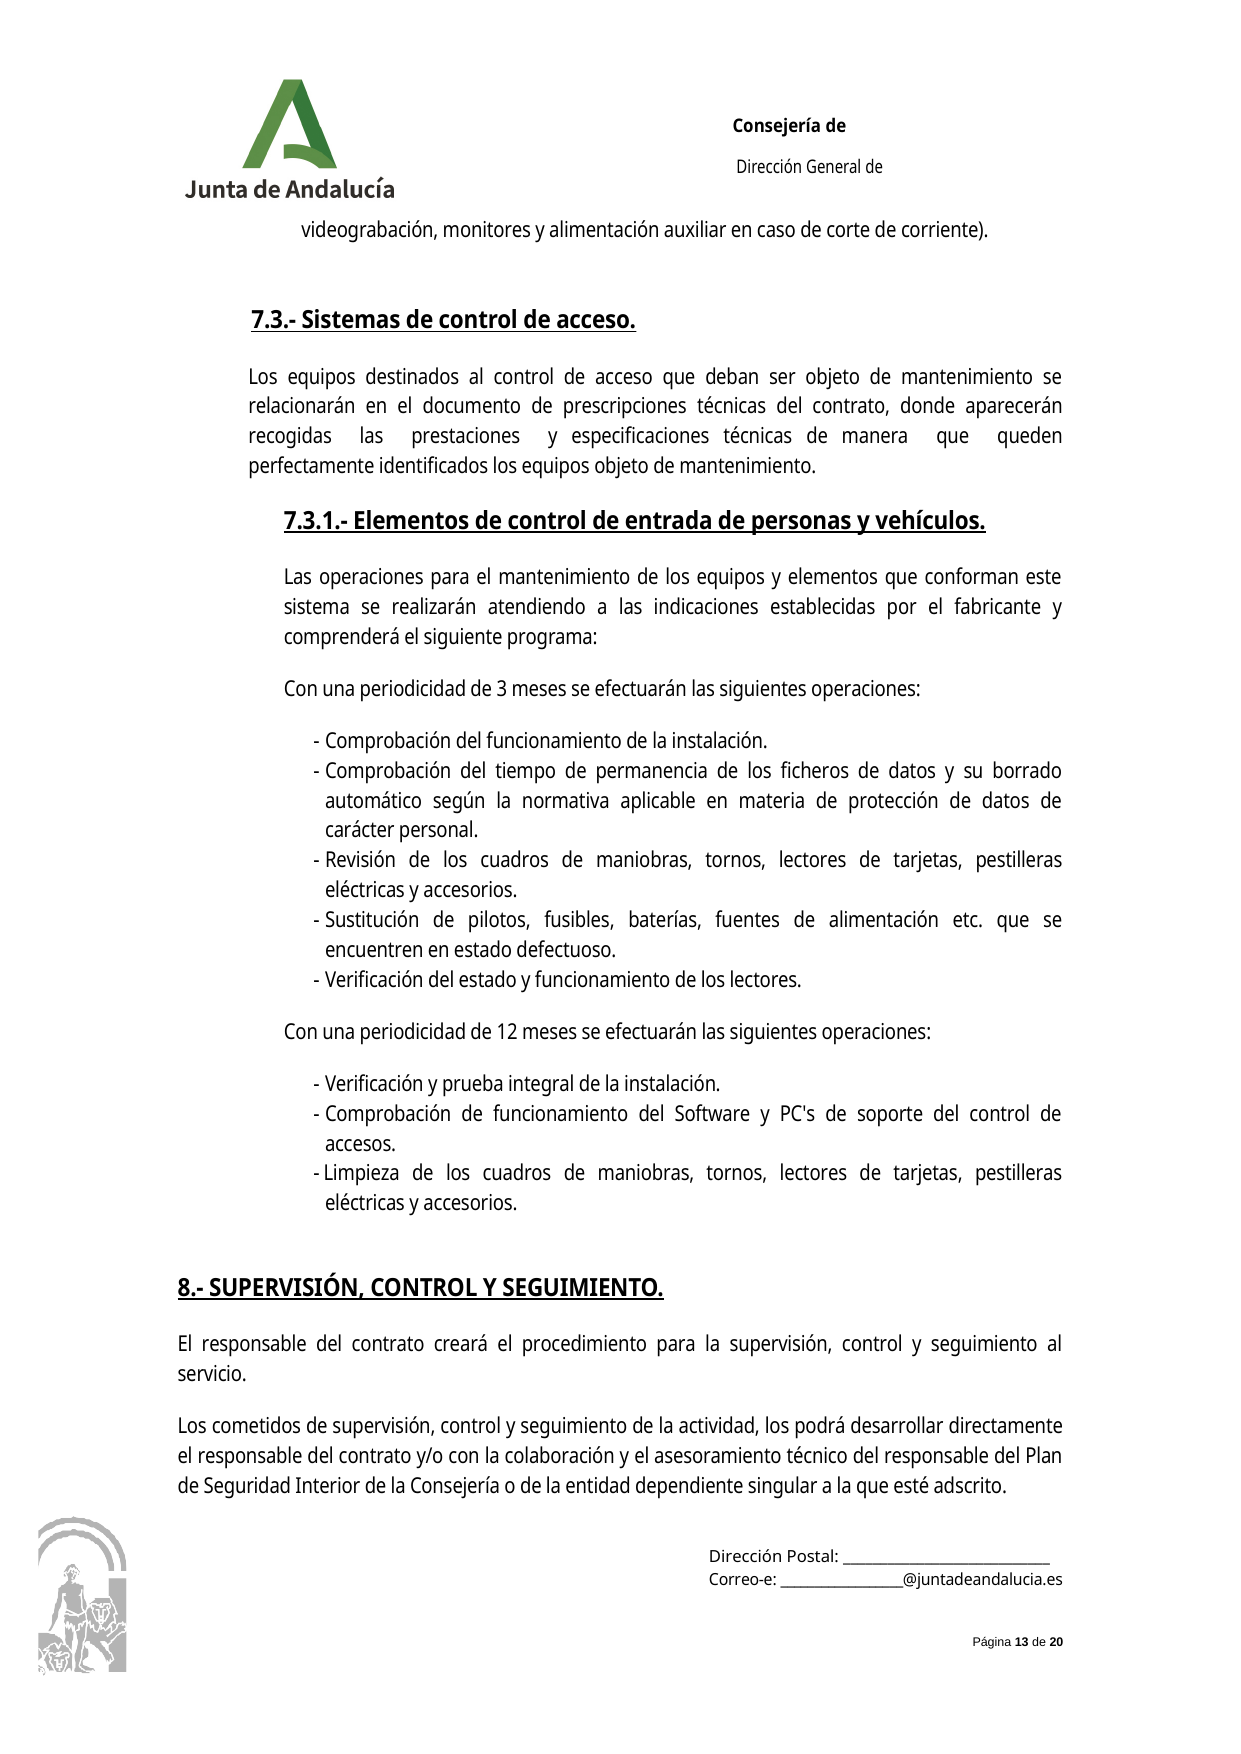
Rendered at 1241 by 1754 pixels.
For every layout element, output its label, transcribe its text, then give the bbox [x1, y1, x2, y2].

text Las operaciones para el mantenimiento de los equipos y elementos que conforman este sistema se realizarán atendiendo a las indicaciones establecidas por el fabricante y comprenderá el siguiente programa: [283, 561, 1063, 651]
list Revisión de los cuadros de maniobras, tornos, lectores de tarjetas, pestilleras eléctricas y accesorios. [313, 844, 1063, 904]
text Con una periodicidad de 3 meses se efectuarán las siguientes operaciones: [284, 673, 1063, 703]
text Los equipos destinados al control de acceso que deban ser objeto de mantenimiento se relacionarán en el documento de prescripciones técnicas del contrato, donde aparecerán recogidas las prestaciones y especificaciones técnicas de manera que queden perfectamente identificados los equipos objeto de mantenimiento. [248, 361, 1063, 480]
subtitle 7.3.- Sistemas de control de acceso. [177, 302, 1063, 336]
list Limpieza de los cuadros de maniobras, tornos, lectores de tarjetas, pestilleras eléctricas y accesorios. [313, 1157, 1063, 1217]
list Comprobación del tiempo de permanencia de los ficheros de datos y su borrado automático según la normativa aplicable en materia de protección de datos de carácter personal. [313, 755, 1063, 844]
picture [38, 1516, 127, 1676]
text Con una periodicidad de 12 meses se efectuarán las siguientes operaciones: [284, 1016, 1063, 1046]
text Los cometidos de supervisión, control y seguimiento de la actividad, los podrá desarrollar directamente el responsable del contrato y/o con la colaboración y el asesoramiento técnico del responsable del Plan de Seguridad Interior de la Consejería o de la entidad dependiente singular a la que esté adscrito. [177, 1410, 1063, 1499]
subtitle 7.3.1.- Elementos de control de entrada de personas y vehículos. [284, 502, 1063, 536]
list Comprobación de funcionamiento del Software y PC's de soporte del control de accesos. [313, 1098, 1063, 1157]
subtitle 8.- SUPERVISIÓN, CONTROL Y SEGUIMIENTO. [177, 1269, 1063, 1303]
picture [165, 63, 414, 214]
list Sustitución de pilotos, fusibles, baterías, fuentes de alimentación etc. que se encuentren en estado defectuoso. [313, 904, 1063, 964]
list Verificación y prueba integral de la instalación. [313, 1068, 1063, 1098]
text El responsable del contrato creará el procedimiento para la supervisión, control y seguimiento al servicio. [177, 1328, 1063, 1388]
list Verificación del estado y funcionamiento de los lectores. [313, 964, 1063, 994]
list Comprobación del funcionamiento de la instalación. [313, 725, 1063, 755]
list videograbación, monitores y alimentación auxiliar en caso de corte de corriente). [283, 178, 1063, 243]
